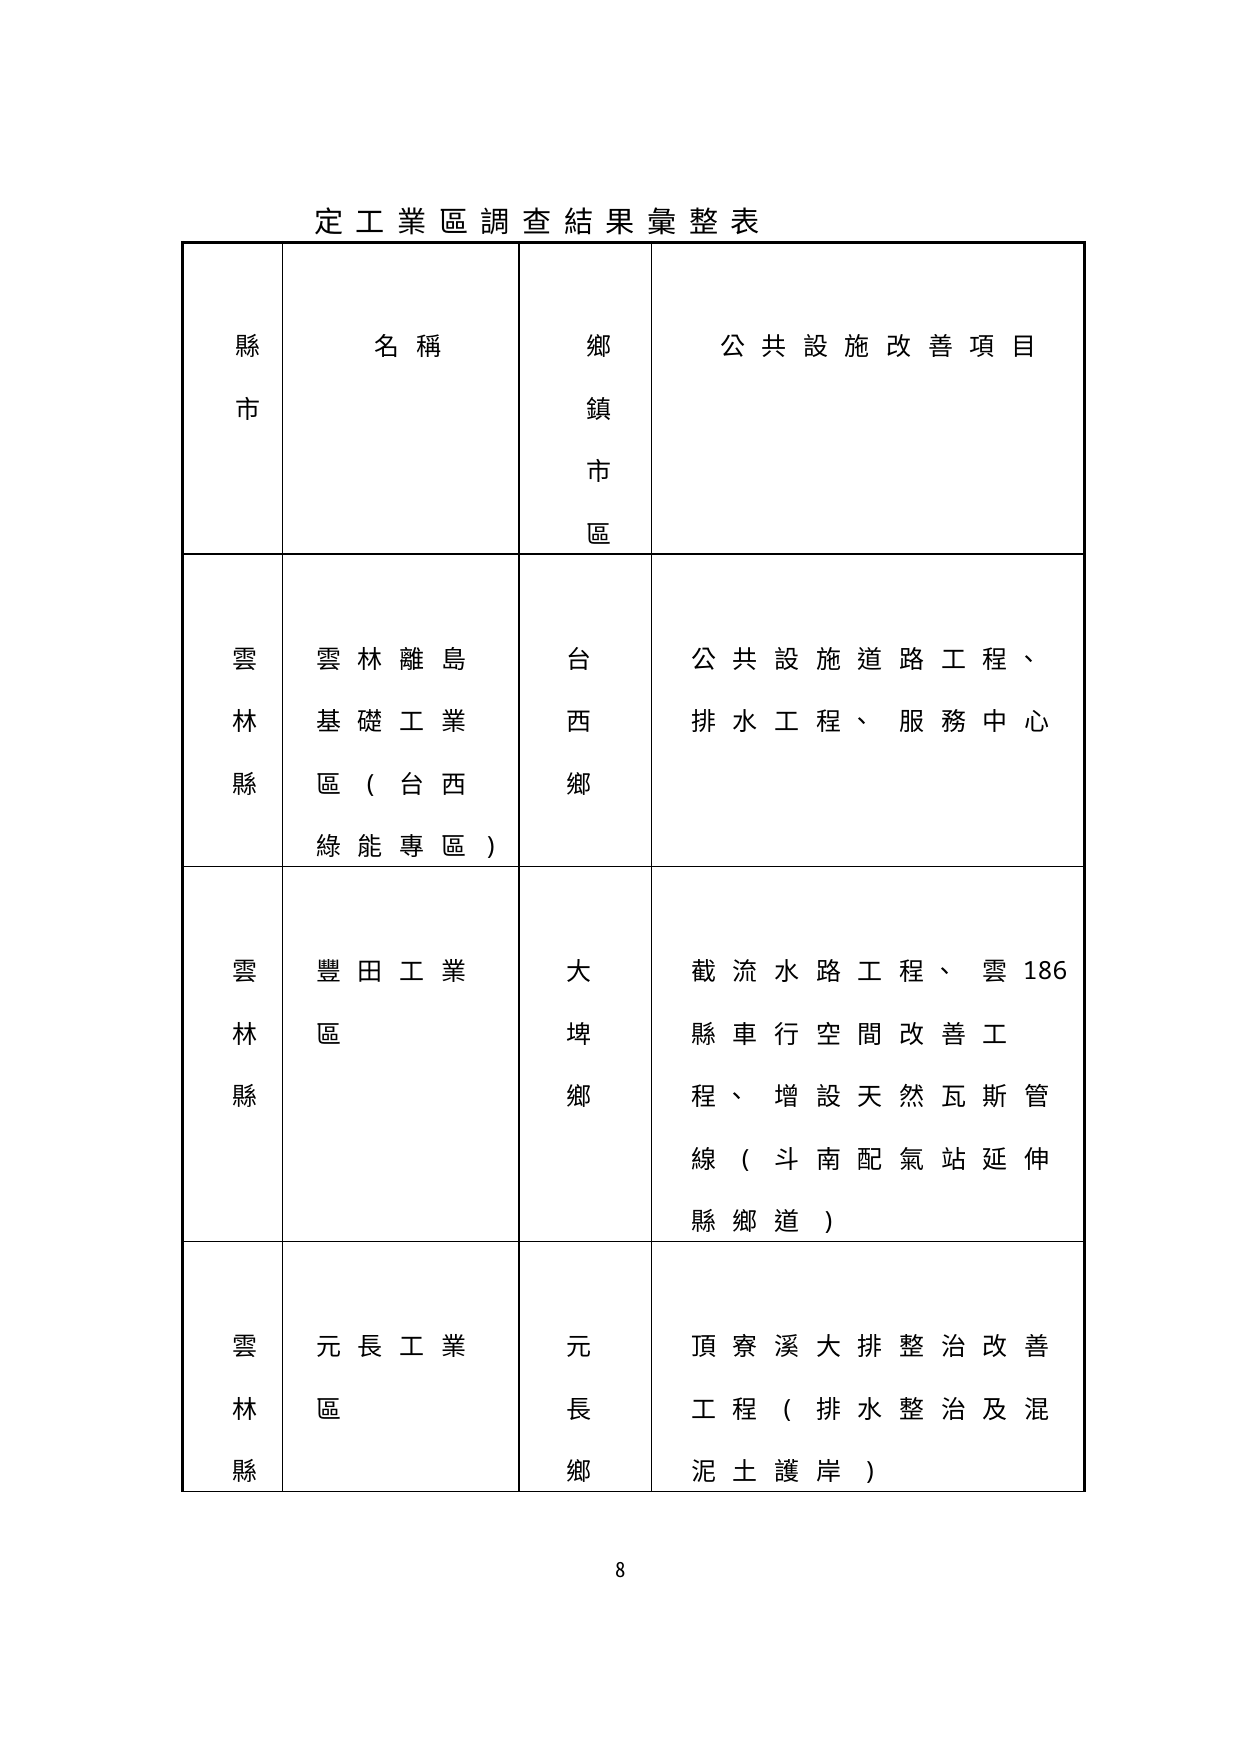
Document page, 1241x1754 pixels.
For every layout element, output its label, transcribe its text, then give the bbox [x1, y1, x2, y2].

table_cell 公共設施道路工程、 排水工程、服務中心 [652, 555, 1083, 866]
table_cell 元長工業區 [283, 1242, 518, 1491]
table_cell 台西鄉 [520, 555, 651, 866]
table_cell 雲林縣 [184, 867, 282, 1241]
table_cell 截流水路工程、雲186縣車行空間改善工程、增設天然瓦斯管線(斗南配氣站延伸縣鄉道) [652, 867, 1083, 1241]
table_cell 雲林縣 [184, 555, 282, 866]
table_cell 元長鄉 [520, 1242, 651, 1491]
table_cell 雲林離島基礎工業區(台西綠能專區) [283, 555, 518, 866]
table_cell 大埤鄉 [520, 867, 651, 1241]
table_header 鄉鎮市區 [520, 244, 651, 553]
text 定工業區調查結果彙整表 [168, 178, 1058, 241]
table_header 公共設施改善項目 [652, 244, 1083, 553]
table_cell 雲林縣 [184, 1242, 282, 1491]
table_cell 豐田工業區 [283, 867, 518, 1241]
table_cell 頂寮溪大排整治改善工程(排水整治及混泥土護岸) [652, 1242, 1083, 1491]
table_header 名稱 [283, 244, 518, 553]
table_header 縣市 [184, 244, 282, 553]
